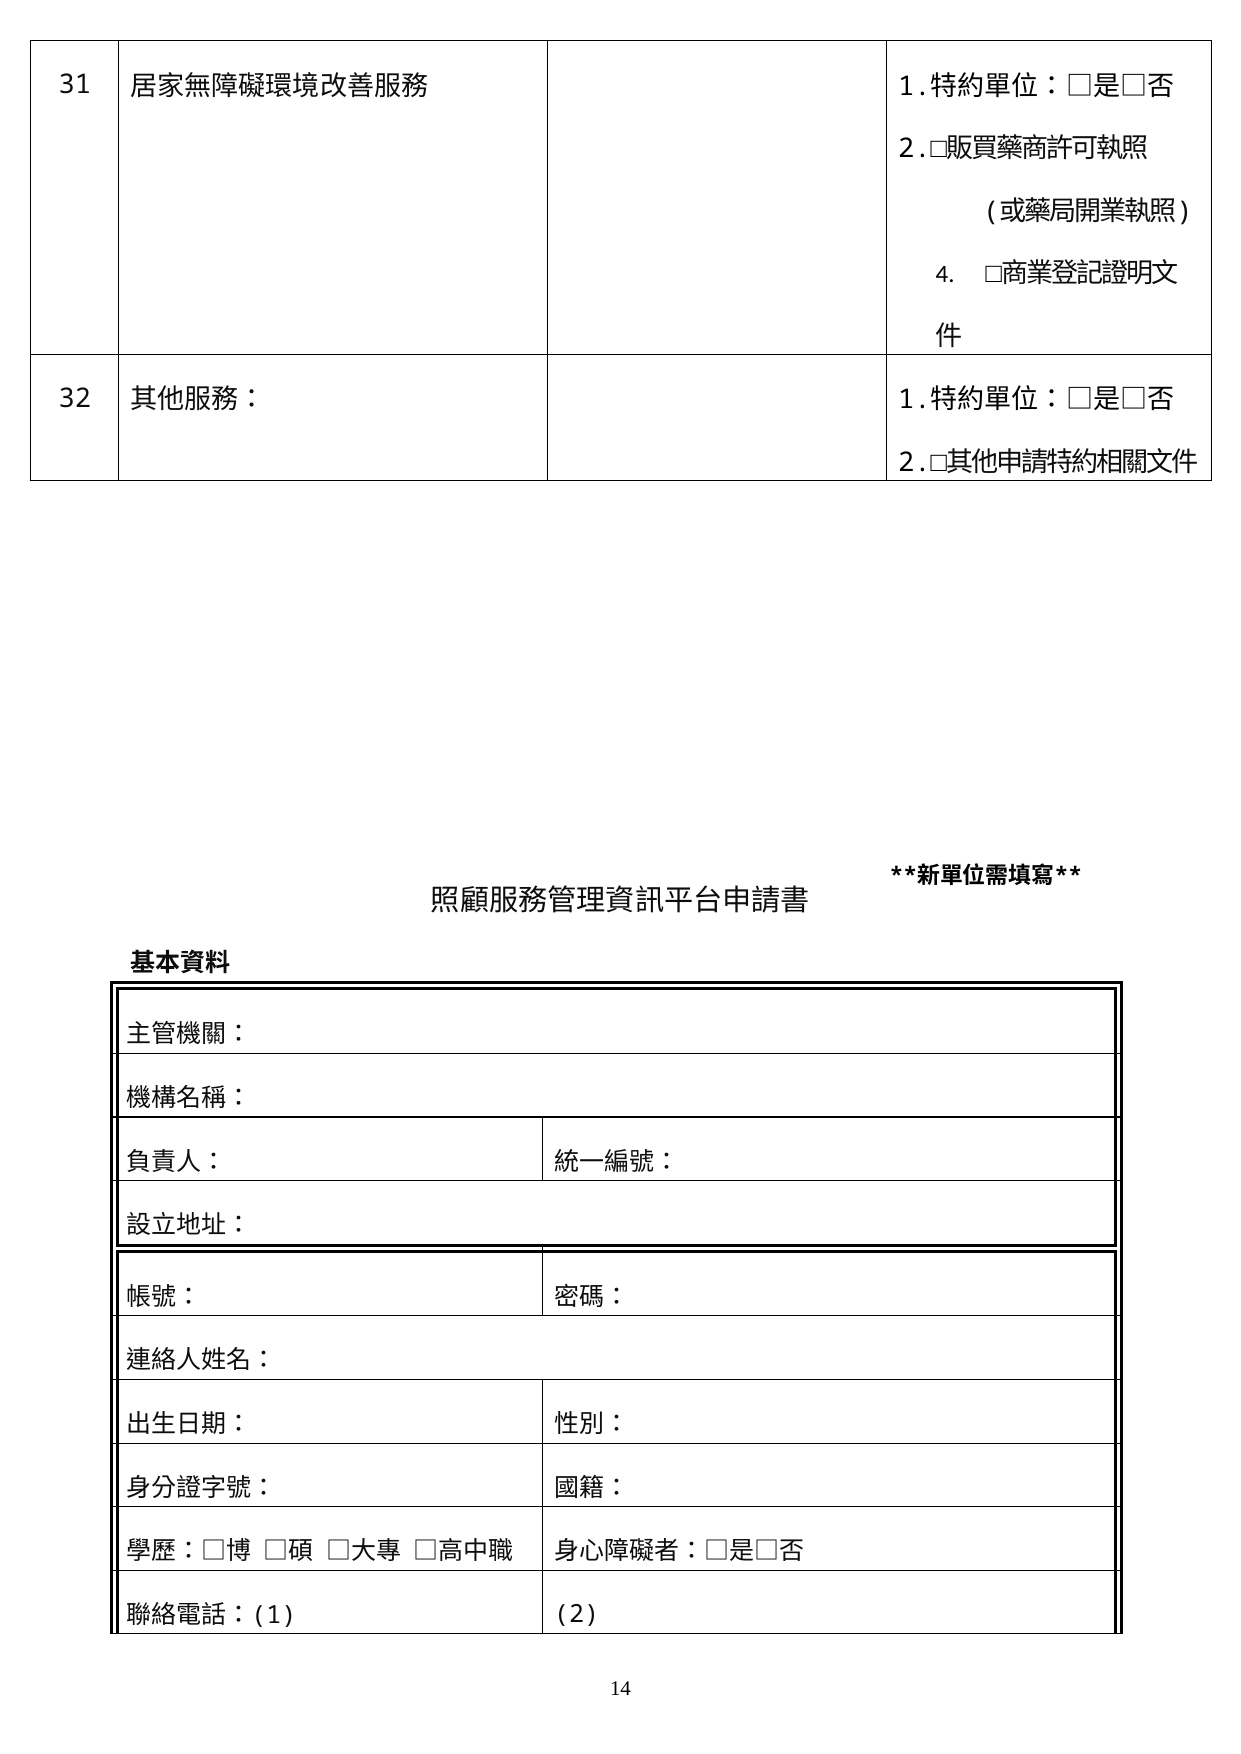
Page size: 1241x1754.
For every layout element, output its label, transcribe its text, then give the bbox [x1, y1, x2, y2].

text 照顧服務管理資訊平台申請書 [75, 850, 1165, 918]
table_cell [548, 355, 886, 480]
table_cell 機構名稱： [119, 1054, 1114, 1116]
table_cell 32 [31, 355, 118, 480]
text **新單位需填寫** [889, 857, 1111, 891]
table_cell 出生日期： [119, 1380, 542, 1442]
table_cell 連絡人姓名： [119, 1316, 1114, 1379]
table_cell 身分證字號： [119, 1444, 542, 1506]
table_cell 性別： [543, 1380, 1114, 1442]
table_cell 帳號： [115, 1244, 542, 1315]
table_cell 聯絡電話：(1) [119, 1571, 542, 1633]
text 基本資料 [100, 918, 1165, 981]
table_cell 其他服務： [119, 355, 547, 480]
table_cell 1.特約單位：□是□否 2.□販買藥商許可執照 (或藥局開業執照) □商業登記證明文件 [887, 41, 1211, 354]
table_cell 居家無障礙環境改善服務 [119, 41, 547, 354]
table_cell 負責人： [119, 1118, 542, 1180]
table_cell 密碼： [543, 1244, 1119, 1315]
table_cell 31 [31, 41, 118, 354]
table_cell [548, 41, 886, 354]
table_header 主管機關： [115, 984, 1119, 1053]
table_cell 國籍： [543, 1444, 1114, 1506]
table_cell 學歷：□博 □碩 □大專 □高中職 [119, 1507, 542, 1569]
table_cell (2) [543, 1571, 1114, 1633]
table_cell 身心障礙者：□是□否 [543, 1507, 1114, 1569]
table_cell 設立地址： [119, 1181, 1114, 1243]
table_cell 1.特約單位：□是□否 2.□其他申請特約相關文件 [887, 355, 1211, 480]
table_cell 統一編號： [543, 1118, 1114, 1180]
